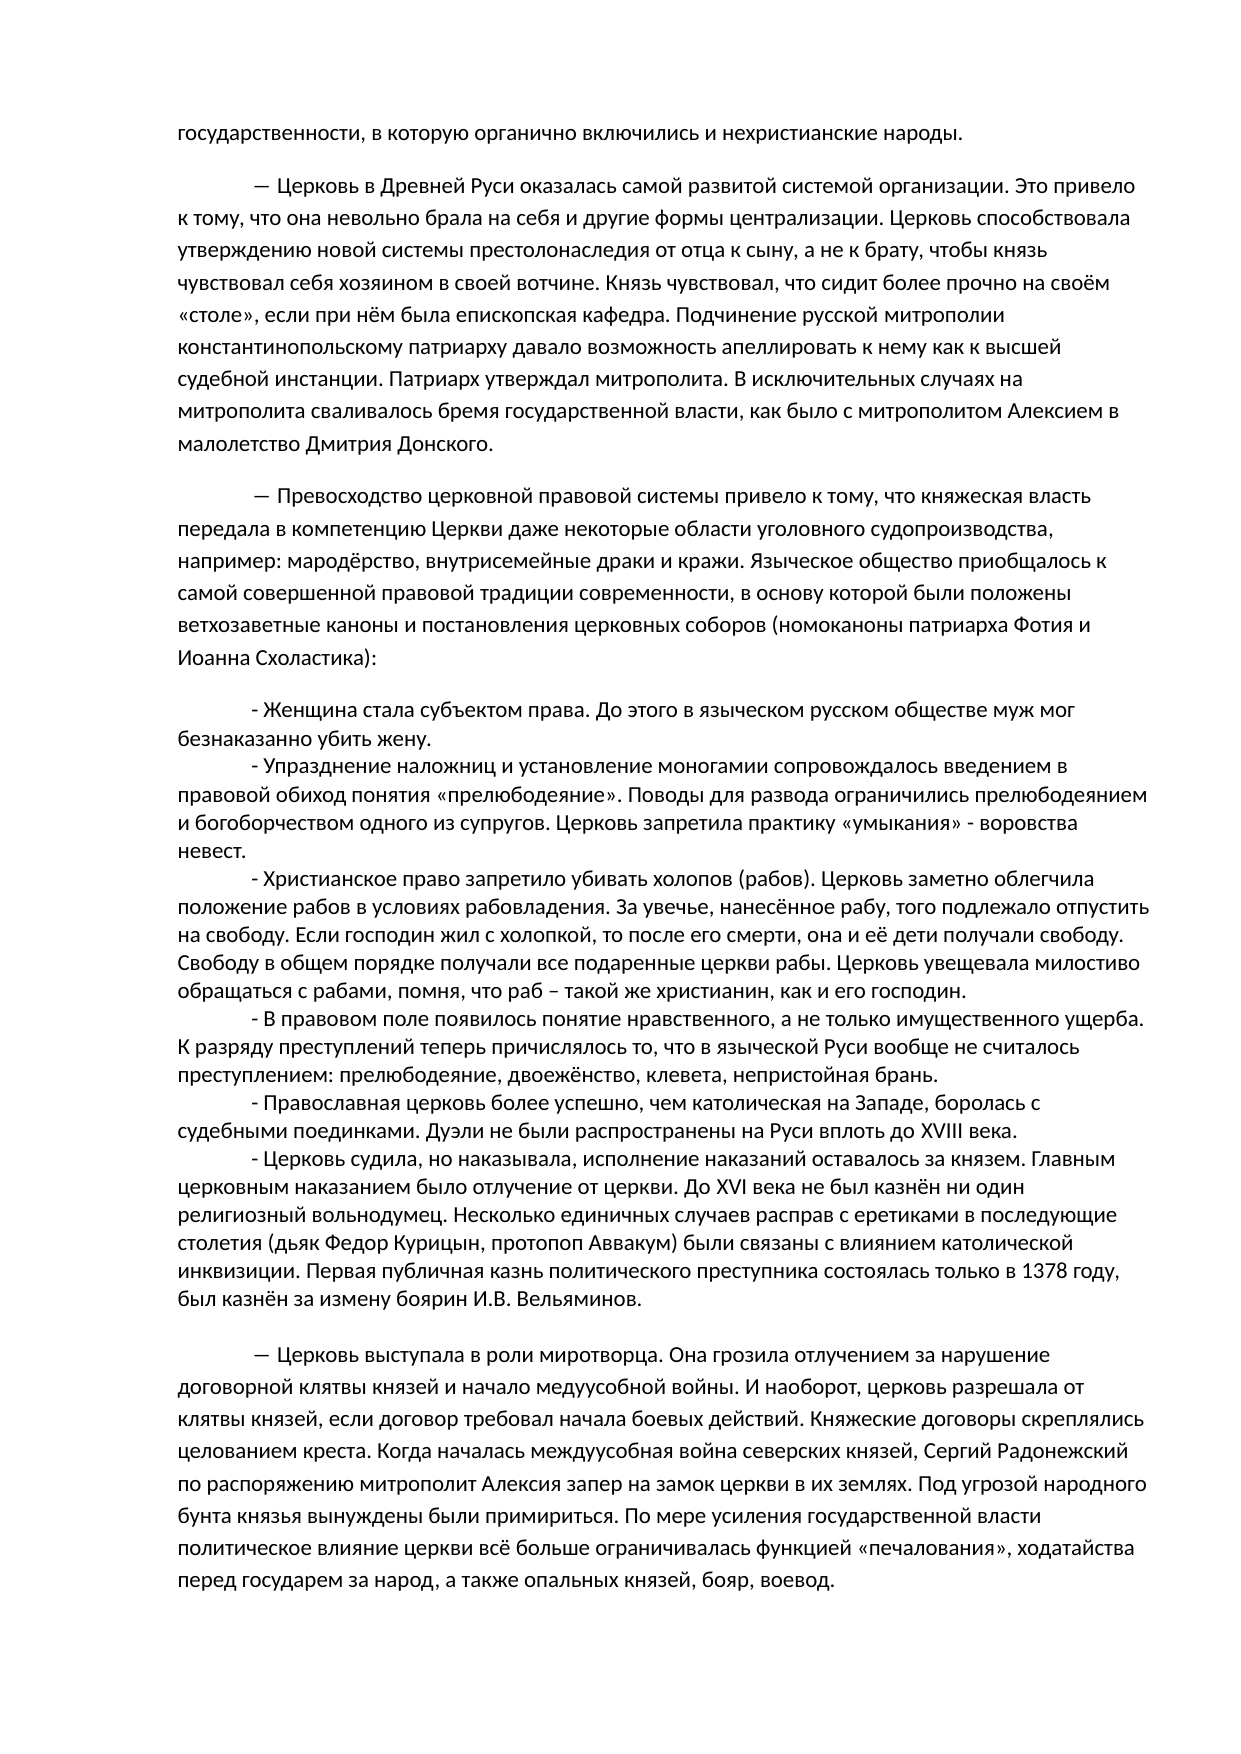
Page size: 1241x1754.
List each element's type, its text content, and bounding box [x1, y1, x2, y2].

text - Женщина стала субъектом права. До этого в языческом русском обществе муж мог безнаказанно убить жену. [177, 696, 1152, 752]
text государственности, в которую органично включились и нехристианские народы. [177, 118, 1152, 146]
text - Упразднение наложниц и установление моногамии сопровождалось введением в правовой обиход понятия «прелюбодеяние». Поводы для развода ограничились прелюбодеянием и богоборчеством одного из супругов. Церковь запретила практику «умыкания» - воровства невест. [177, 752, 1152, 864]
text ― Церковь в Древней Руси оказалась самой развитой системой организации. Это привело к тому, что она невольно брала на себя и другие формы централизации. Церковь способствовала утверждению новой системы престолонаследия от отца к сыну, а не к брату, чтобы князь чувствовал себя хозяином в своей вотчине. Князь чувствовал, что сидит более прочно на своём «столе», если при нём была епископская кафедра. Подчинение русской митрополии константинопольскому патриарху давало возможность апеллировать к нему как к высшей судебной инстанции. Патриарх утверждал митрополита. В исключительных случаях на митрополита сваливалось бремя государственной власти, как было с митрополитом Алексием в малолетство Дмитрия Донского. [177, 171, 1152, 457]
text - Церковь судила, но наказывала, исполнение наказаний оставалось за князем. Главным церковным наказанием было отлучение от церкви. До XVI века не был казнён ни один религиозный вольнодумец. Несколько единичных случаев расправ с еретиками в последующие столетия (дьяк Федор Курицын, протопоп Аввакум) были связаны с влиянием католической инквизиции. Первая публичная казнь политического преступника состоялась только в 1378 году, был казнён за измену боярин И.В. Вельяминов. [177, 1144, 1152, 1312]
text - Христианское право запретило убивать холопов (рабов). Церковь заметно облегчила положение рабов в условиях рабовладения. За увечье, нанесённое рабу, того подлежало отпустить на свободу. Если господин жил с холопкой, то после его смерти, она и её дети получали свободу. Свободу в общем порядке получали все подаренные церкви рабы. Церковь увещевала милостиво обращаться с рабами, помня, что раб – такой же христианин, как и его господин. [177, 864, 1152, 1004]
text - Православная церковь более успешно, чем католическая на Западе, боролась с судебными поединками. Дуэли не были распространены на Руси вплоть до XVIII века. [177, 1088, 1152, 1144]
text ― Церковь выступала в роли миротворца. Она грозила отлучением за нарушение договорной клятвы князей и начало медуусобной войны. И наоборот, церковь разрешала от клятвы князей, если договор требовал начала боевых действий. Княжеские договоры скреплялись целованием креста. Когда началась междуусобная война северских князей, Сергий Радонежский по распоряжению митрополит Алексия запер на замок церкви в их землях. Под угрозой народного бунта князья вынуждены были примириться. По мере усиления государственной власти политическое влияние церкви всё больше ограничивалась функцией «печалования», ходатайства перед государем за народ, а также опальных князей, бояр, воевод. [177, 1340, 1152, 1593]
text - В правовом поле появилось понятие нравственного, а не только имущественного ущерба. К разряду преступлений теперь причислялось то, что в языческой Руси вообще не считалось преступлением: прелюбодеяние, двоежёнство, клевета, непристойная брань. [177, 1004, 1152, 1088]
text ― Превосходство церковной правовой системы привело к тому, что княжеская власть передала в компетенцию Церкви даже некоторые области уголовного судопроизводства, например: мародёрство, внутрисемейные драки и кражи. Языческое общество приобщалось к самой совершенной правовой традиции современности, в основу которой были положены ветхозаветные каноны и постановления церковных соборов (номоканоны патриарха Фотия и Иоанна Схоластика): [177, 482, 1152, 671]
